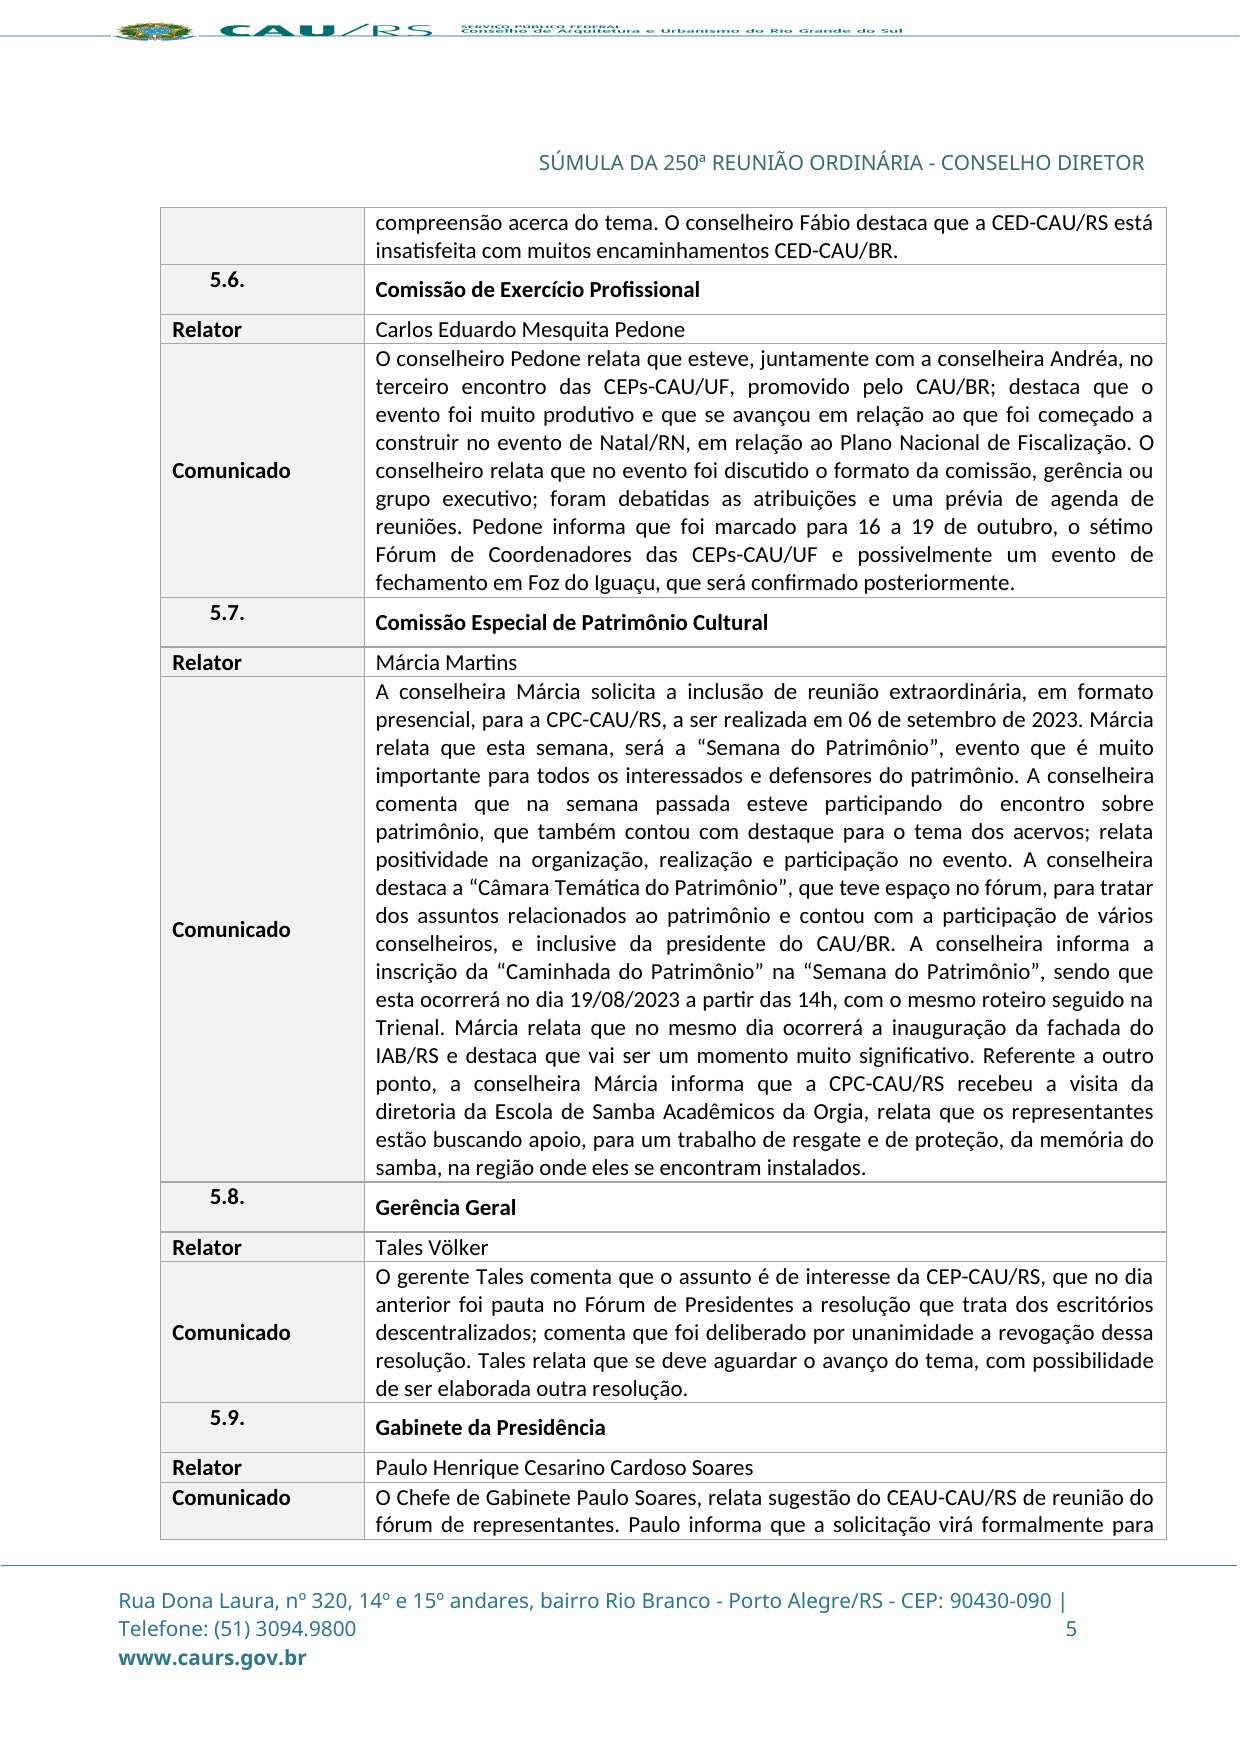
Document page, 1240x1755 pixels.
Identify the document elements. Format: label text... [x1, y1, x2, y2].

table_cell Gerência Geral [365, 1183, 1166, 1231]
table_cell Comunicado [161, 1483, 364, 1539]
table_cell O conselheiro Pedone relata que esteve, juntamente com a conselheira Andréa, no terceiro encontro das CEPs-CAU/UF, promovido pelo CAU/BR; destaca que o evento foi muito produtivo e que se avançou em relação ao que foi começado a construir no evento de Natal/RN, em relação ao Plano Nacional de Fiscalização. O conselheiro relata que no evento foi discutido o formato da comissão, gerência ou grupo executivo; foram debatidas as atribuições e uma prévia de agenda de reuniões. Pedone informa que foi marcado para 16 a 19 de outubro, o sétimo Fórum de Coordenadores das CEPs-CAU/UF e possivelmente um evento de fechamento em Foz do Iguaçu, que será confirmado posteriormente. [365, 344, 1166, 597]
table_cell Relator [161, 315, 364, 343]
table_cell Gabinete da Presidência [365, 1403, 1166, 1452]
table_cell [161, 1183, 364, 1231]
table_cell Paulo Henrique Cesarino Cardoso Soares [365, 1453, 1166, 1482]
table_cell Carlos Eduardo Mesquita Pedone [365, 315, 1166, 343]
table_cell Comunicado [161, 677, 364, 1181]
table_cell Relator [161, 1453, 364, 1482]
table_cell Comunicado [161, 344, 364, 597]
table_cell O gerente Tales comenta que o assunto é de interesse da CEP-CAU/RS, que no dia anterior foi pauta no Fórum de Presidentes a resolução que trata dos escritórios descentralizados; comenta que foi deliberado por unanimidade a revogação dessa resolução. Tales relata que se deve aguardar o avanço do tema, com possibilidade de ser elaborada outra resolução. [365, 1262, 1166, 1402]
table_cell [161, 208, 364, 264]
table_cell [161, 265, 364, 314]
table_cell Comissão Especial de Patrimônio Cultural [365, 598, 1166, 646]
table_cell Relator [161, 648, 364, 676]
table_cell [161, 598, 364, 646]
table_cell compreensão acerca do tema. O conselheiro Fábio destaca que a CED-CAU/RS está insatisfeita com muitos encaminhamentos CED-CAU/BR. [365, 208, 1166, 264]
table_cell A conselheira Márcia solicita a inclusão de reunião extraordinária, em formato presencial, para a CPC-CAU/RS, a ser realizada em 06 de setembro de 2023. Márcia relata que esta semana, será a “Semana do Patrimônio”, evento que é muito importante para todos os interessados e defensores do patrimônio. A conselheira comenta que na semana passada esteve participando do encontro sobre patrimônio, que também contou com destaque para o tema dos acervos; relata positividade na organização, realização e participação no evento. A conselheira destaca a “Câmara Temática do Patrimônio”, que teve espaço no fórum, para tratar dos assuntos relacionados ao patrimônio e contou com a participação de vários conselheiros, e inclusive da presidente do CAU/BR. A conselheira informa a inscrição da “Caminhada do Patrimônio” na “Semana do Patrimônio”, sendo que esta ocorrerá no dia 19/08/2023 a partir das 14h, com o mesmo roteiro seguido na Trienal. Márcia relata que no mesmo dia ocorrerá a inauguração da fachada do IAB/RS e destaca que vai ser um momento muito significativo. Referente a outro ponto, a conselheira Márcia informa que a CPC-CAU/RS recebeu a visita da diretoria da Escola de Samba Acadêmicos da Orgia, relata que os representantes estão buscando apoio, para um trabalho de resgate e de proteção, da memória do samba, na região onde eles se encontram instalados. [365, 677, 1166, 1181]
table_cell Comunicado [161, 1262, 364, 1402]
table_cell Relator [161, 1233, 364, 1261]
table_cell [161, 1403, 364, 1452]
table_cell Tales Völker [365, 1233, 1166, 1261]
table_cell Comissão de Exercício Profissional [365, 265, 1166, 314]
table_cell Márcia Martins [365, 648, 1166, 676]
table_cell O Chefe de Gabinete Paulo Soares, relata sugestão do CEAU-CAU/RS de reunião do fórum de representantes. Paulo informa que a solicitação virá formalmente para [365, 1483, 1166, 1539]
